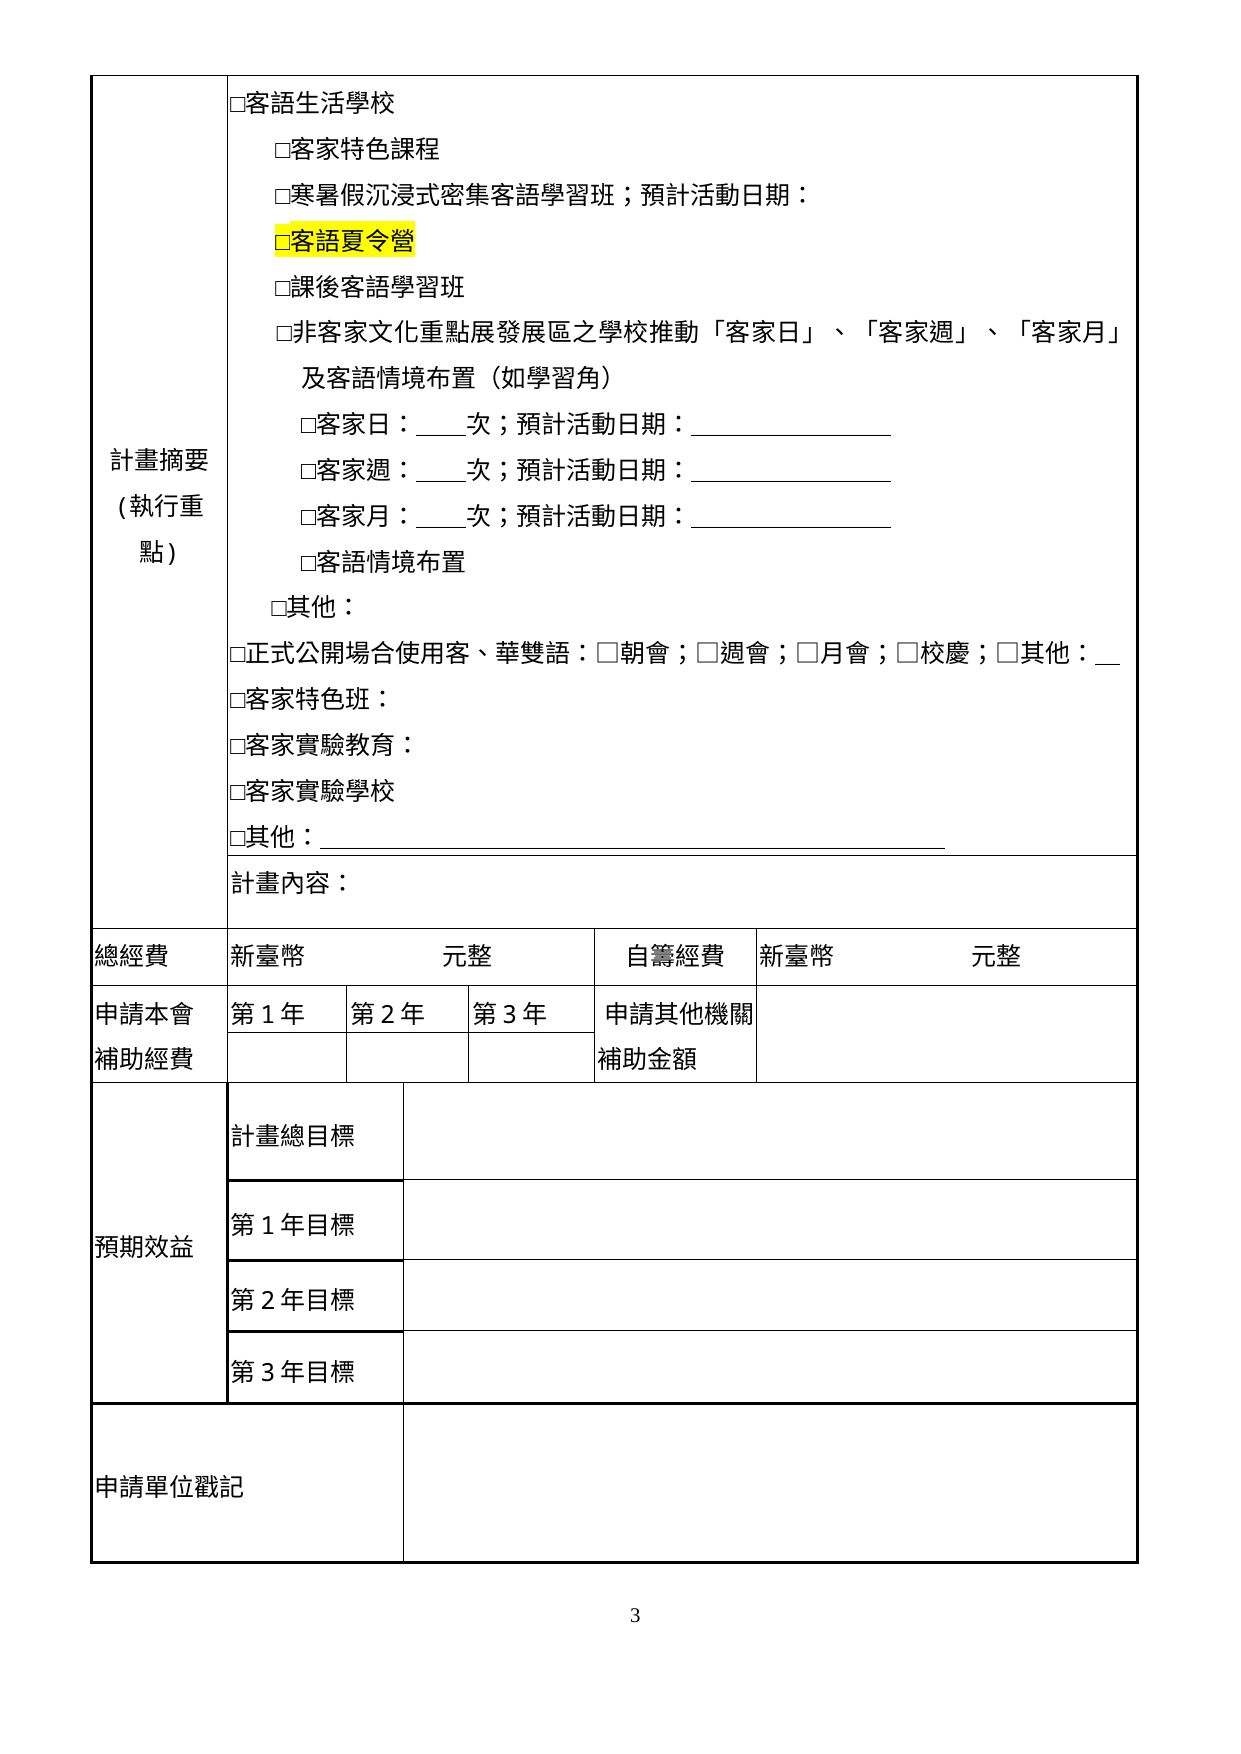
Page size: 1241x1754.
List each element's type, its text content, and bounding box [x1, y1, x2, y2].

table_cell [469, 1033, 594, 1082]
table_cell 第1年目標 [229, 1182, 403, 1259]
table_cell [347, 1033, 468, 1082]
table_cell 第1年 [228, 986, 346, 1032]
table_cell 計畫摘要(執行重點) [93, 76, 227, 928]
table_cell 申請其他機關 補助金額 [595, 986, 756, 1082]
table_cell 新臺幣 元整 [757, 929, 1136, 985]
table_cell 第2年 [347, 986, 468, 1032]
table_cell 第3年 [469, 986, 594, 1032]
table_cell 計畫內容： [228, 856, 1136, 928]
table_cell [404, 1331, 1136, 1402]
table_cell 申請本會 補助經費 [93, 986, 227, 1082]
table_cell 自籌經費 [595, 929, 756, 985]
table_cell 計畫總目標 [229, 1083, 403, 1179]
table_cell 第3年目標 [229, 1333, 403, 1402]
table_cell □客語生活學校 □客家特色課程 □寒暑假沉浸式密集客語學習班；預計活動日期： □客語夏令營 □課後客語學習班 □非客家文化重點展發展區之學校推動「客家日」、「客家週」、「客家月」及客語情境布置（如學習角） □客家日：＿＿次；預計活動日期：＿＿＿＿＿＿＿＿ □客家週：＿＿次；預計活動日期：＿＿＿＿＿＿＿＿ □客家月：＿＿次；預計活動日期：＿＿＿＿＿＿＿＿ □客語情境布置 □其他： □正式公開場合使用客、華雙語：□朝會；□週會；□月會；□校慶；□其他：＿ □客家特色班： □客家實驗教育： □客家實驗學校 □其他：＿＿＿＿＿＿＿＿＿＿＿＿＿＿＿＿＿＿＿＿＿＿＿＿＿ [228, 76, 1136, 855]
table_cell 新臺幣 元整 [228, 929, 594, 985]
table_cell [228, 1033, 346, 1082]
table_cell 第2年目標 [229, 1262, 403, 1330]
table_cell [404, 1180, 1136, 1259]
table_cell 申請單位戳記 [93, 1405, 403, 1561]
table_cell [404, 1083, 1136, 1179]
table_cell 預期效益 [93, 1083, 226, 1402]
table_cell 總經費 [93, 929, 227, 985]
table_cell [404, 1260, 1136, 1330]
table_cell [404, 1405, 1136, 1561]
table_cell [757, 986, 1136, 1082]
